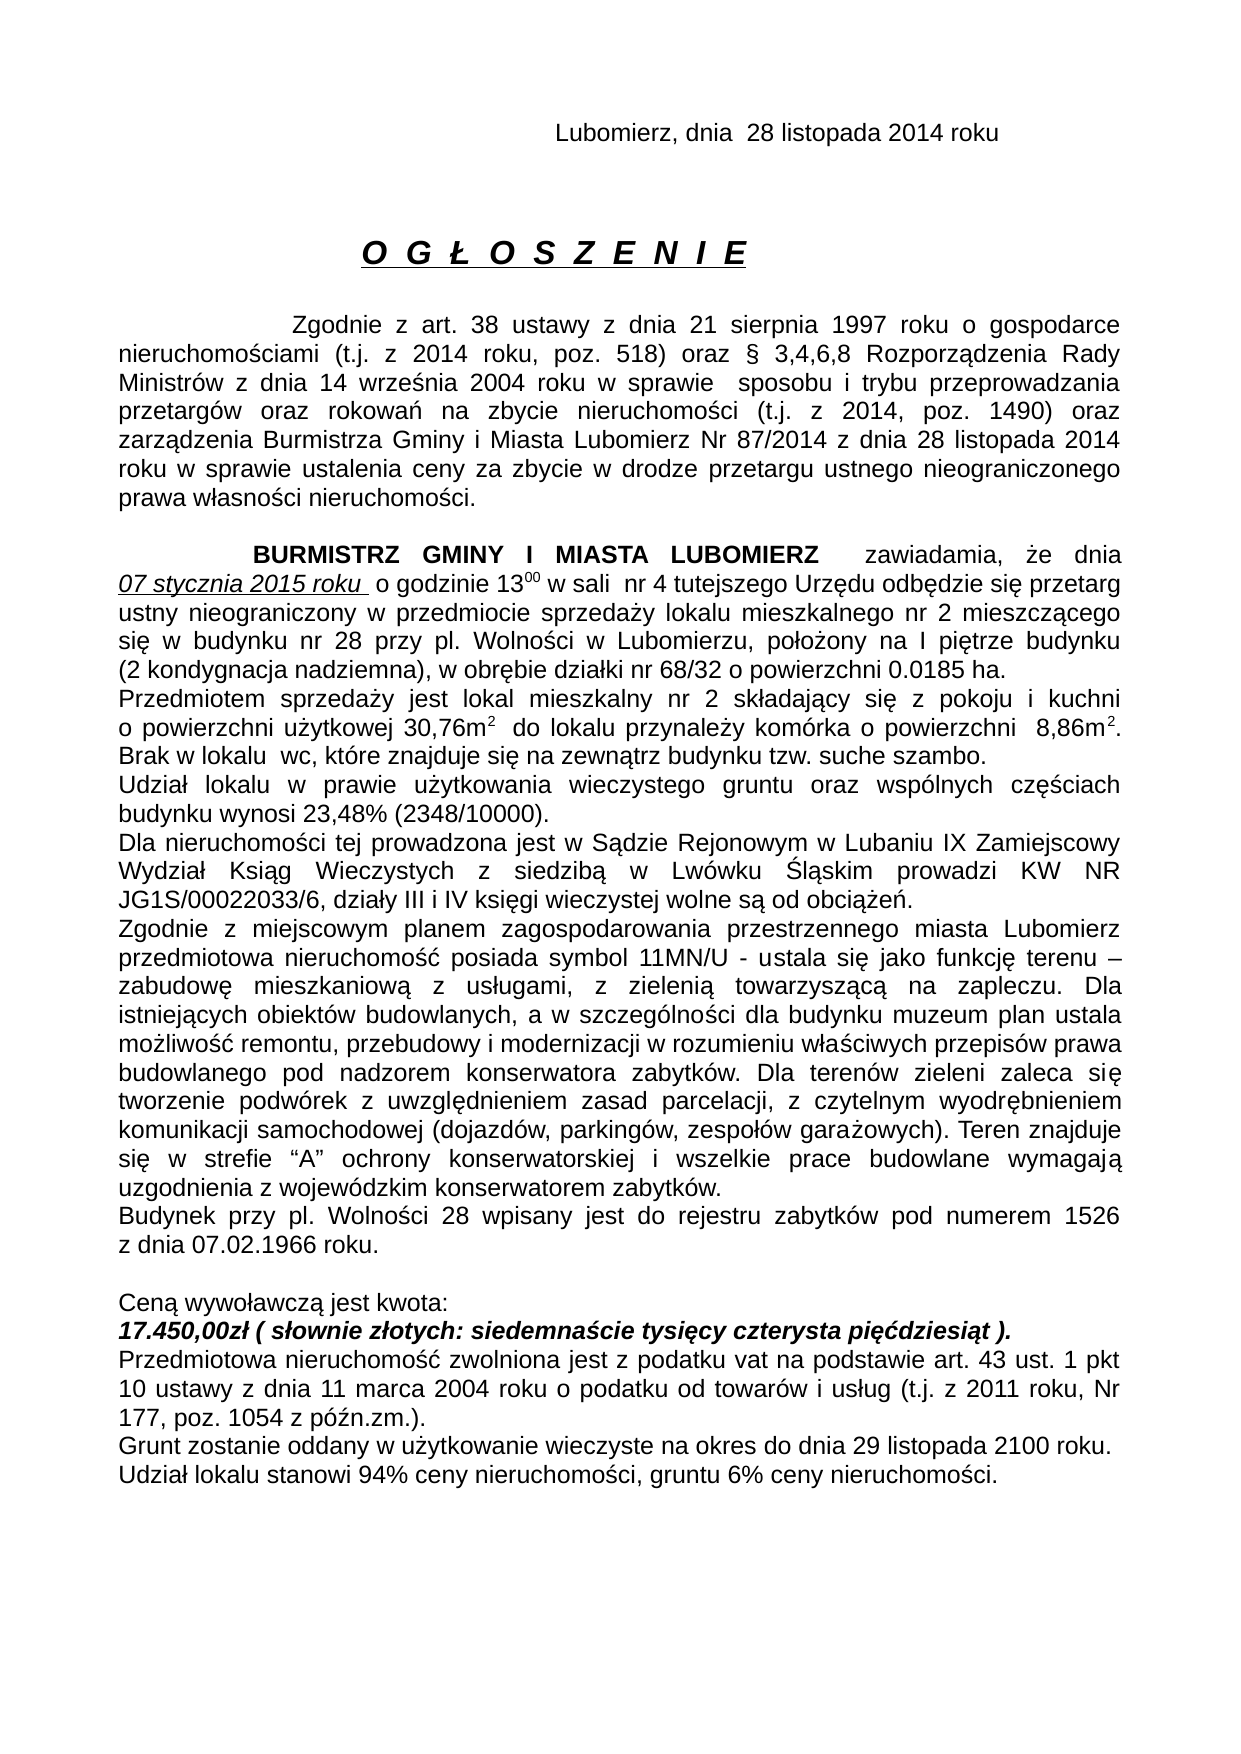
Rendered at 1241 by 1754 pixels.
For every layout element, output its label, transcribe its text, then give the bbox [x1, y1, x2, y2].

text Zgodnie z miejscowym planem zagospodarowania przestrzennego miasta Lubomierz przedmiotowa nieruchomość posiada symbol 11MN/U - ustala się jako funkcję terenu – zabudowę mieszkaniową z usługami, z zielenią towarzyszącą na zapleczu. Dla istniejących obiektów budowlanych, a w szczególności dla budynku muzeum plan ustala możliwość remontu, przebudowy i modernizacji w rozumieniu właściwych przepisów prawa budowlanego pod nadzorem konserwatora zabytków. Dla terenów zieleni zaleca się tworzenie podwórek z uwzględnieniem zasad parcelacji, z czytelnym wyodrębnieniem komunikacji samochodowej (dojazdów, parkingów, zespołów garażowych). Teren znajduje się w strefie “A” ochrony konserwatorskiej i wszelkie prace budowlane wymagają uzgodnienia z wojewódzkim konserwatorem zabytków. [118, 914, 1122, 1201]
text Ceną wywoławczą jest kwota: [118, 1287, 1122, 1316]
text Zgodnie z art. 38 ustawy z dnia 21 sierpnia 1997 roku o gospodarce nieruchomościami (t.j. z 2014 roku, poz. 518) oraz § 3,4,6,8 Rozporządzenia Rady Ministrów z dnia 14 września 2004 roku w sprawie sposobu i trybu przeprowadzania przetargów oraz rokowań na zbycie nieruchomości (t.j. z 2014, poz. 1490) oraz zarządzenia Burmistrza Gminy i Miasta Lubomierz Nr 87/2014 z dnia 28 listopada 2014 roku w sprawie ustalenia ceny za zbycie w drodze przetargu ustnego nieograniczonego prawa własności nieruchomości. [118, 310, 1122, 511]
text Udział lokalu stanowi 94% ceny nieruchomości, gruntu 6% ceny nieruchomości. [118, 1460, 1122, 1489]
text Lubomierz, dnia 28 listopada 2014 roku [118, 118, 1122, 147]
text Dla nieruchomości tej prowadzona jest w Sądzie Rejonowym w Lubaniu IX Zamiejscowy Wydział Ksiąg Wieczystych z siedzibą w Lwówku Śląskim prowadzi KW NR JG1S/00022033/6, działy III i IV księgi wieczystej wolne są od obciążeń. [118, 827, 1122, 914]
text Udział lokalu w prawie użytkowania wieczystego gruntu oraz wspólnych częściach budynku wynosi 23,48% (2348/10000). [118, 770, 1122, 827]
text Grunt zostanie oddany w użytkowanie wieczyste na okres do dnia 29 listopada 2100 roku. [118, 1431, 1122, 1460]
text 17.450,00zł ( słownie złotych: siedemnaście tysięcy czterysta pięćdziesiąt ). [118, 1316, 1122, 1345]
text Przedmiotowa nieruchomość zwolniona jest z podatku vat na podstawie art. 43 ust. 1 pkt 10 ustawy z dnia 11 marca 2004 roku o podatku od towarów i usług (t.j. z 2011 roku, Nr 177, poz. 1054 z późn.zm.). [118, 1345, 1122, 1431]
text Przedmiotem sprzedaży jest lokal mieszkalny nr 2 składający się z pokoju i kuchni o powierzchni użytkowej 30,76m2 do lokalu przynależy komórka o powierzchni 8,86m2. Brak w lokalu wc, które znajduje się na zewnątrz budynku tzw. suche szambo. [118, 684, 1122, 770]
text O G Ł O S Z E N I E [118, 233, 1122, 272]
text Budynek przy pl. Wolności 28 wpisany jest do rejestru zabytków pod numerem 1526 z dnia 07.02.1966 roku. [118, 1201, 1122, 1259]
text BURMISTRZ GMINY I MIASTA LUBOMIERZ zawiadamia, że dnia 07 stycznia 2015 roku o godzinie 1300 w sali nr 4 tutejszego Urzędu odbędzie się przetarg ustny nieograniczony w przedmiocie sprzedaży lokalu mieszkalnego nr 2 mieszczącego się w budynku nr 28 przy pl. Wolności w Lubomierzu, położony na I piętrze budynku (2 kondygnacja nadziemna), w obrębie działki nr 68/32 o powierzchni 0.0185 ha. [118, 540, 1122, 684]
